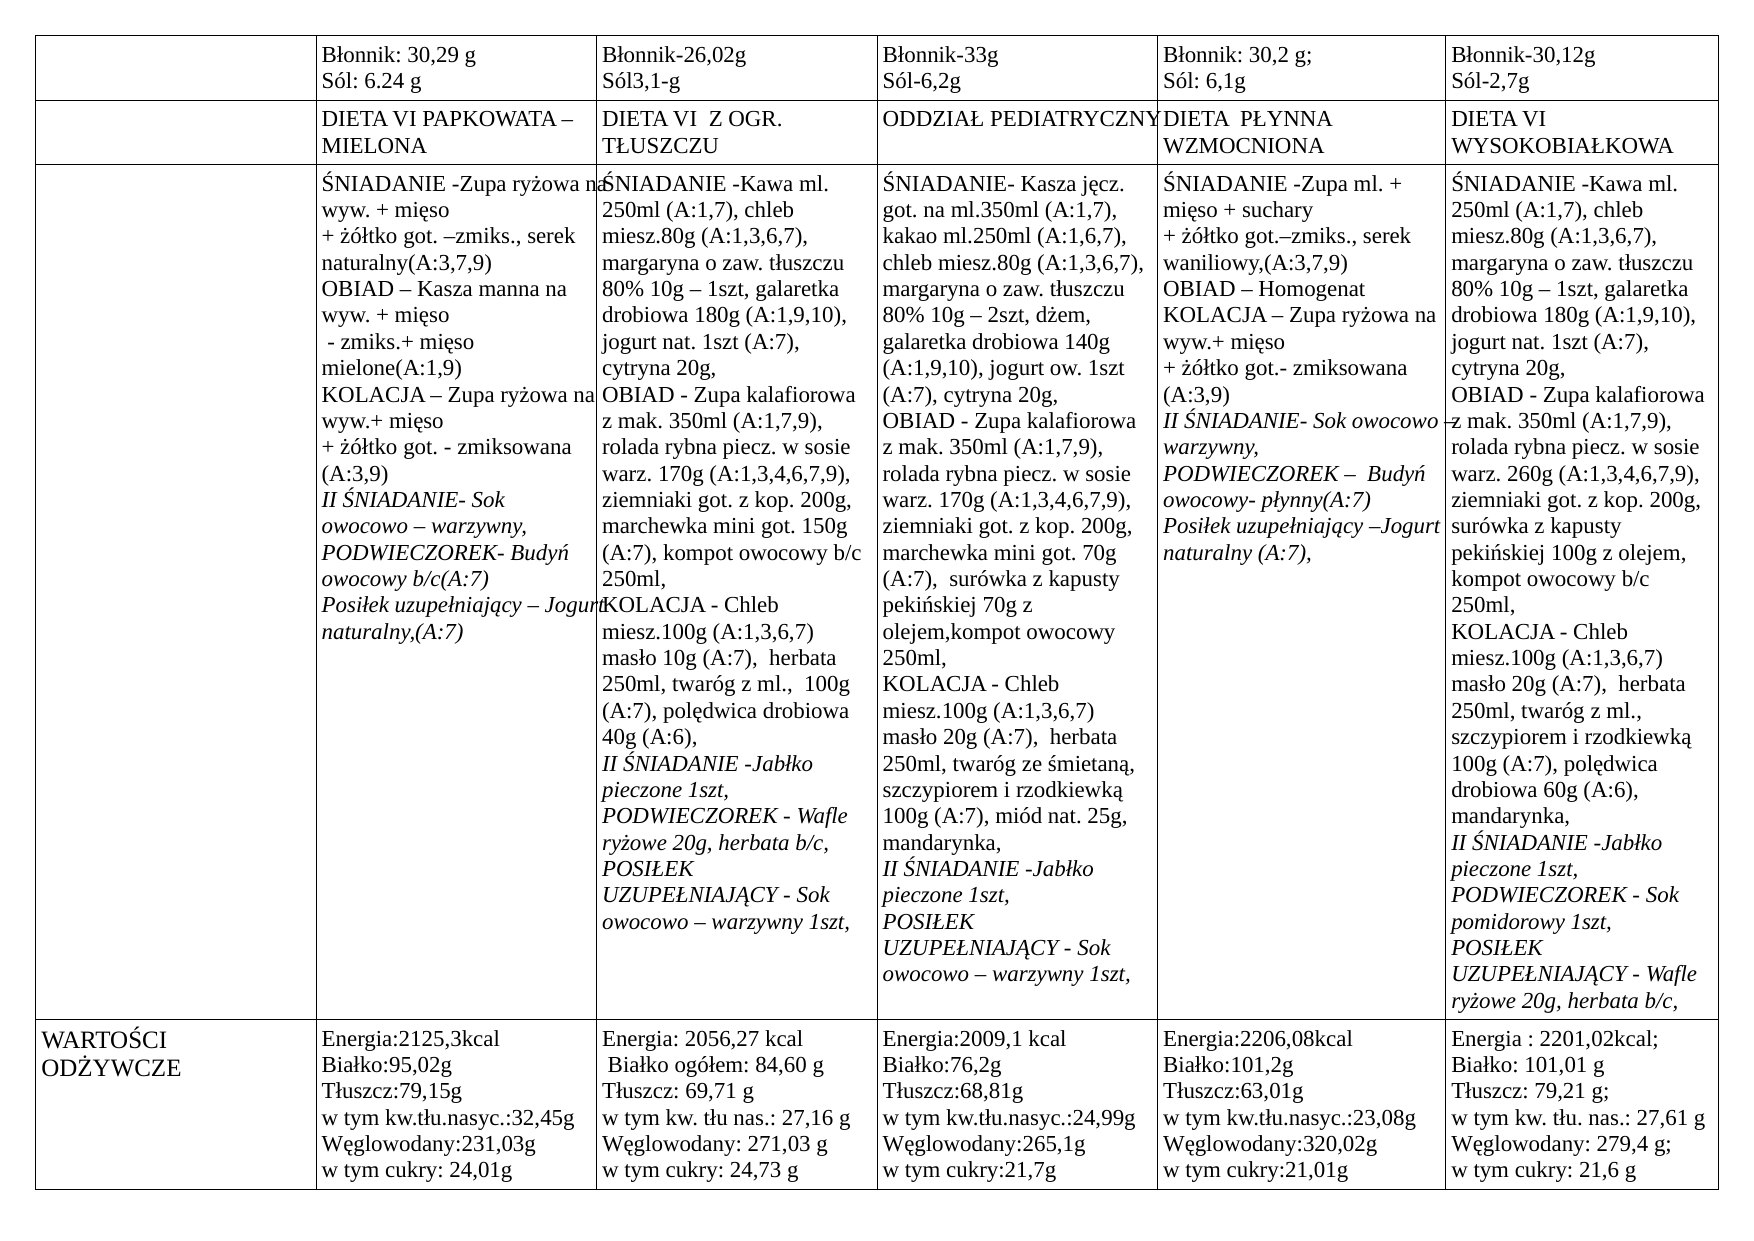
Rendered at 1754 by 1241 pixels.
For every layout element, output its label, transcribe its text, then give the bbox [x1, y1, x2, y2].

table_cell [36, 36, 316, 100]
table_cell ODDZIAŁ PEDIATRYCZNY [878, 101, 1157, 164]
table_cell ŚNIADANIE -Kawa ml. 250ml (A:1,7), chleb miesz.80g (A:1,3,6,7), margaryna o zaw. tłuszczu 80% 10g – 1szt, galaretka drobiowa 180g (A:1,9,10), jogurt nat. 1szt (A:7), cytryna 20g, OBIAD - Zupa kalafiorowa z mak. 350ml (A:1,7,9), rolada rybna piecz. w sosie warz. 170g (A:1,3,4,6,7,9), ziemniaki got. z kop. 200g, marchewka mini got. 150g (A:7), kompot owocowy b/c 250ml, KOLACJA - Chleb miesz.100g (A:1,3,6,7) masło 10g (A:7), herbata 250ml, twaróg z ml., 100g (A:7), polędwica drobiowa 40g (A:6), II ŚNIADANIE -Jabłko pieczone 1szt, PODWIECZOREK - Wafle ryżowe 20g, herbata b/c, POSIŁEK UZUPEŁNIAJĄCY - Sok owocowo – warzywny 1szt, [597, 165, 877, 1019]
table_cell [36, 101, 316, 164]
table_cell Błonnik-26,02g Sól3,1-g [597, 36, 877, 100]
table_cell DIETA VI Z OGR. TŁUSZCZU [597, 101, 877, 164]
table_cell Energia:2009,1 kcal Białko:76,2g Tłuszcz:68,81g w tym kw.tłu.nasyc.:24,99g Węglowodany:265,1g w tym cukry:21,7g [878, 1020, 1157, 1188]
table_cell WARTOŚCI ODŻYWCZE [36, 1020, 316, 1188]
table_cell Błonnik-30,12g Sól-2,7g [1446, 36, 1718, 100]
table_cell ŚNIADANIE -Kawa ml. 250ml (A:1,7), chleb miesz.80g (A:1,3,6,7), margaryna o zaw. tłuszczu 80% 10g – 1szt, galaretka drobiowa 180g (A:1,9,10), jogurt nat. 1szt (A:7), cytryna 20g, OBIAD - Zupa kalafiorowa z mak. 350ml (A:1,7,9), rolada rybna piecz. w sosie warz. 260g (A:1,3,4,6,7,9), ziemniaki got. z kop. 200g, surówka z kapusty pekińskiej 100g z olejem, kompot owocowy b/c 250ml, KOLACJA - Chleb miesz.100g (A:1,3,6,7) masło 20g (A:7), herbata 250ml, twaróg z ml., szczypiorem i rzodkiewką 100g (A:7), polędwica drobiowa 60g (A:6), mandarynka, II ŚNIADANIE -Jabłko pieczone 1szt, PODWIECZOREK - Sok pomidorowy 1szt, POSIŁEK UZUPEŁNIAJĄCY - Wafle ryżowe 20g, herbata b/c, [1446, 165, 1718, 1019]
table_cell DIETA VI PAPKOWATA – MIELONA [317, 101, 596, 164]
table_cell Energia:2206,08kcal Białko:101,2g Tłuszcz:63,01g w tym kw.tłu.nasyc.:23,08g Węglowodany:320,02g w tym cukry:21,01g [1158, 1020, 1445, 1188]
table_cell Energia: 2056,27 kcal Białko ogółem: 84,60 g Tłuszcz: 69,71 g w tym kw. tłu nas.: 27,16 g Węglowodany: 271,03 g w tym cukry: 24,73 g [597, 1020, 877, 1188]
table_cell ŚNIADANIE- Kasza jęcz. got. na ml.350ml (A:1,7), kakao ml.250ml (A:1,6,7), chleb miesz.80g (A:1,3,6,7), margaryna o zaw. tłuszczu 80% 10g – 2szt, dżem, galaretka drobiowa 140g (A:1,9,10), jogurt ow. 1szt (A:7), cytryna 20g, OBIAD - Zupa kalafiorowa z mak. 350ml (A:1,7,9), rolada rybna piecz. w sosie warz. 170g (A:1,3,4,6,7,9), ziemniaki got. z kop. 200g, marchewka mini got. 70g (A:7), surówka z kapusty pekińskiej 70g z olejem,kompot owocowy 250ml, KOLACJA - Chleb miesz.100g (A:1,3,6,7) masło 20g (A:7), herbata 250ml, twaróg ze śmietaną, szczypiorem i rzodkiewką 100g (A:7), miód nat. 25g, mandarynka, II ŚNIADANIE -Jabłko pieczone 1szt, POSIŁEK UZUPEŁNIAJĄCY - Sok owocowo – warzywny 1szt, [878, 165, 1157, 1019]
table_cell ŚNIADANIE -Zupa ml. + mięso + suchary + żółtko got.–zmiks., serek waniliowy,(A:3,7,9) OBIAD – Homogenat KOLACJA – Zupa ryżowa na wyw.+ mięso + żółtko got.- zmiksowana (A:3,9) II ŚNIADANIE- Sok owocowo – warzywny, PODWIECZOREK – Budyń owocowy- płynny(A:7) Posiłek uzupełniający –Jogurt naturalny (A:7), [1158, 165, 1445, 1019]
table_cell ŚNIADANIE -Zupa ryżowa na wyw. + mięso + żółtko got. –zmiks., serek naturalny(A:3,7,9) OBIAD – Kasza manna na wyw. + mięso - zmiks.+ mięso mielone(A:1,9) KOLACJA – Zupa ryżowa na wyw.+ mięso + żółtko got. - zmiksowana (A:3,9) II ŚNIADANIE- Sok owocowo – warzywny, PODWIECZOREK- Budyń owocowy b/c(A:7) Posiłek uzupełniający – Jogurt naturalny,(A:7) [317, 165, 596, 1019]
table_cell [36, 165, 316, 1019]
table_cell Błonnik: 30,29 g Sól: 6.24 g [317, 36, 596, 100]
table_cell DIETA PŁYNNA WZMOCNIONA [1158, 101, 1445, 164]
table_cell DIETA VI WYSOKOBIAŁKOWA [1446, 101, 1718, 164]
table_cell Błonnik-33g Sól-6,2g [878, 36, 1157, 100]
table_cell Błonnik: 30,2 g; Sól: 6,1g [1158, 36, 1445, 100]
table_cell Energia:2125,3kcal Białko:95,02g Tłuszcz:79,15g w tym kw.tłu.nasyc.:32,45g Węglowodany:231,03g w tym cukry: 24,01g [317, 1020, 596, 1188]
table_cell Energia : 2201,02kcal; Białko: 101,01 g Tłuszcz: 79,21 g; w tym kw. tłu. nas.: 27,61 g Węglowodany: 279,4 g; w tym cukry: 21,6 g [1446, 1020, 1718, 1188]
